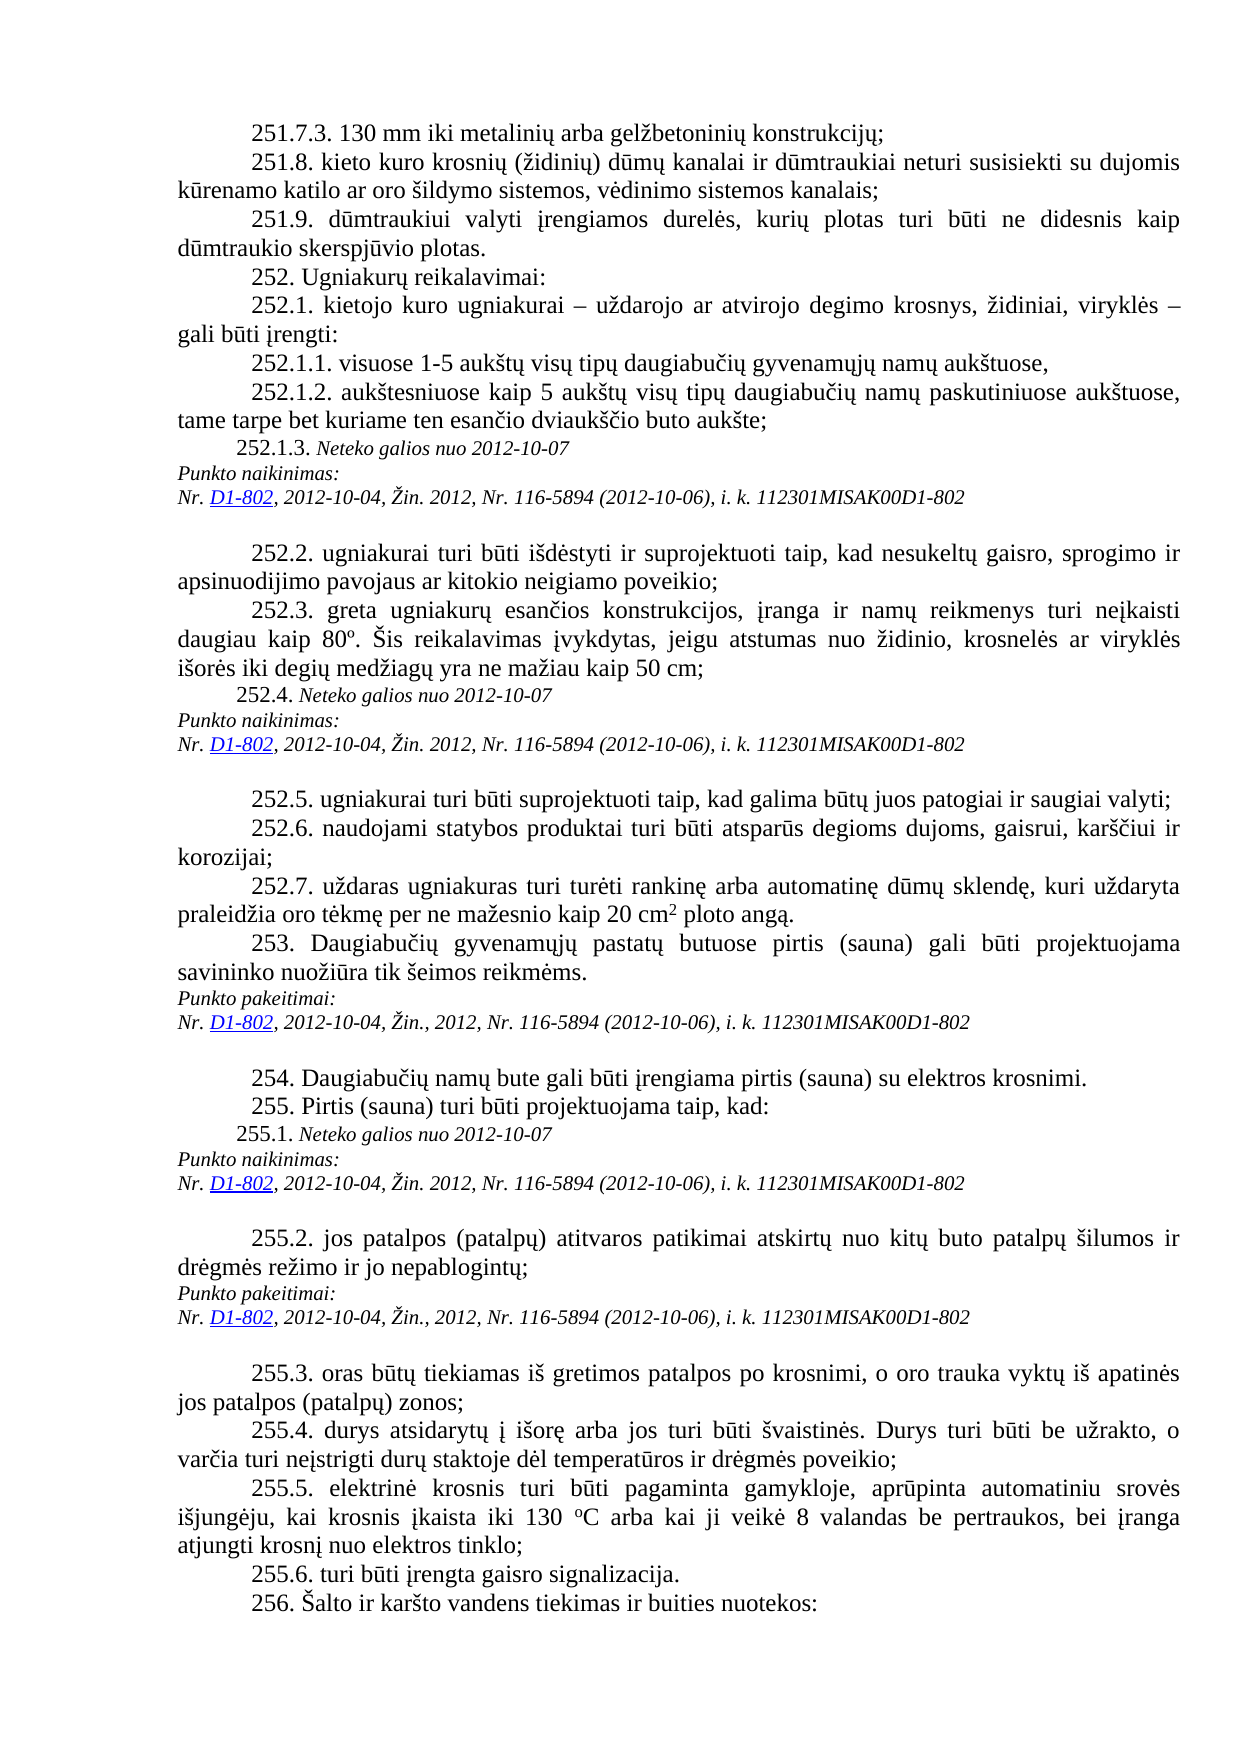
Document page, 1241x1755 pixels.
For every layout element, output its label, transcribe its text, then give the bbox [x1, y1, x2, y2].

text Nr. D1-802, 2012-10-04, Žin., 2012, Nr. 116-5894 (2012-10-06), i. k. 112301MISAK00D1-802 [177, 1305, 1181, 1329]
text 255.2. jos patalpos (patalpų) atitvaros patikimai atskirtų nuo kitų buto patalpų šilumos ir drėgmės režimo ir jo nepablogintų; [177, 1223, 1181, 1281]
text 252.2. ugniakurai turi būti išdėstyti ir suprojektuoti taip, kad nesukeltų gaisro, sprogimo ir apsinuodijimo pavojaus ar kitokio neigiamo poveikio; [177, 538, 1181, 595]
text 255. Pirtis (sauna) turi būti projektuojama taip, kad: [177, 1091, 1181, 1120]
text Punkto pakeitimai: [177, 986, 1181, 1010]
text 252.4. Neteko galios nuo 2012-10-07 [177, 681, 1181, 708]
text 255.3. oras būtų tiekiamas iš gretimos patalpos po krosnimi, o oro trauka vyktų iš apatinės jos patalpos (patalpų) zonos; [177, 1358, 1181, 1415]
text 252.1.1. visuose 1-5 aukštų visų tipų daugiabučių gyvenamųjų namų aukštuose, [177, 348, 1181, 377]
text 251.8. kieto kuro krosnių (židinių) dūmų kanalai ir dūmtraukiai neturi susisiekti su dujomis kūrenamo katilo ar oro šildymo sistemos, vėdinimo sistemos kanalais; [177, 147, 1181, 204]
text Nr. D1-802, 2012-10-04, Žin. 2012, Nr. 116-5894 (2012-10-06), i. k. 112301MISAK00D1-802 [177, 485, 1181, 509]
text 252. Ugniakurų reikalavimai: [177, 262, 1181, 291]
text Nr. D1-802, 2012-10-04, Žin., 2012, Nr. 116-5894 (2012-10-06), i. k. 112301MISAK00D1-802 [177, 1010, 1181, 1034]
text Punkto naikinimas: [177, 708, 1181, 732]
text 255.5. elektrinė krosnis turi būti pagaminta gamykloje, aprūpinta automatiniu srovės išjungėju, kai krosnis įkaista iki 130 oC arba kai ji veikė 8 valandas be pertraukos, bei įranga atjungti krosnį nuo elektros tinklo; [177, 1473, 1181, 1559]
text Nr. D1-802, 2012-10-04, Žin. 2012, Nr. 116-5894 (2012-10-06), i. k. 112301MISAK00D1-802 [177, 1171, 1181, 1195]
text 252.1.3. Neteko galios nuo 2012-10-07 [177, 434, 1181, 461]
text 254. Daugiabučių namų bute gali būti įrengiama pirtis (sauna) su elektros krosnimi. [177, 1063, 1181, 1091]
text 251.9. dūmtraukiui valyti įrengiamos durelės, kurių plotas turi būti ne didesnis kaip dūmtraukio skerspjūvio plotas. [177, 204, 1181, 262]
text Nr. D1-802, 2012-10-04, Žin. 2012, Nr. 116-5894 (2012-10-06), i. k. 112301MISAK00D1-802 [177, 732, 1181, 756]
text Punkto naikinimas: [177, 1147, 1181, 1171]
text Punkto naikinimas: [177, 461, 1181, 485]
text 256. Šalto ir karšto vandens tiekimas ir buities nuotekos: [177, 1588, 1181, 1617]
text 252.1.2. aukštesniuose kaip 5 aukštų visų tipų daugiabučių namų paskutiniuose aukštuose, tame tarpe bet kuriame ten esančio dviaukščio buto aukšte; [177, 377, 1181, 434]
text 253. Daugiabučių gyvenamųjų pastatų butuose pirtis (sauna) gali būti projektuojama savininko nuožiūra tik šeimos reikmėms. [177, 928, 1181, 986]
text 255.4. durys atsidarytų į išorę arba jos turi būti švaistinės. Durys turi būti be užrakto, o varčia turi neįstrigti durų staktoje dėl temperatūros ir drėgmės poveikio; [177, 1415, 1181, 1473]
text 251.7.3. 130 mm iki metalinių arba gelžbetoninių konstrukcijų; [177, 118, 1181, 147]
text 255.1. Neteko galios nuo 2012-10-07 [177, 1120, 1181, 1147]
text 252.6. naudojami statybos produktai turi būti atsparūs degioms dujoms, gaisrui, karščiui ir korozijai; [177, 813, 1181, 871]
text Punkto pakeitimai: [177, 1281, 1181, 1305]
text 255.6. turi būti įrengta gaisro signalizacija. [177, 1559, 1181, 1588]
text 252.1. kietojo kuro ugniakurai – uždarojo ar atvirojo degimo krosnys, židiniai, viryklės – gali būti įrengti: [177, 291, 1181, 348]
text 252.5. ugniakurai turi būti suprojektuoti taip, kad galima būtų juos patogiai ir saugiai valyti; [177, 784, 1181, 813]
text 252.3. greta ugniakurų esančios konstrukcijos, įranga ir namų reikmenys turi neįkaisti daugiau kaip 80º. Šis reikalavimas įvykdytas, jeigu atstumas nuo židinio, krosnelės ar viryklės išorės iki degių medžiagų yra ne mažiau kaip 50 cm; [177, 595, 1181, 681]
text 252.7. uždaras ugniakuras turi turėti rankinę arba automatinę dūmų sklendę, kuri uždaryta praleidžia oro tėkmę per ne mažesnio kaip 20 cm2 ploto angą. [177, 871, 1181, 928]
